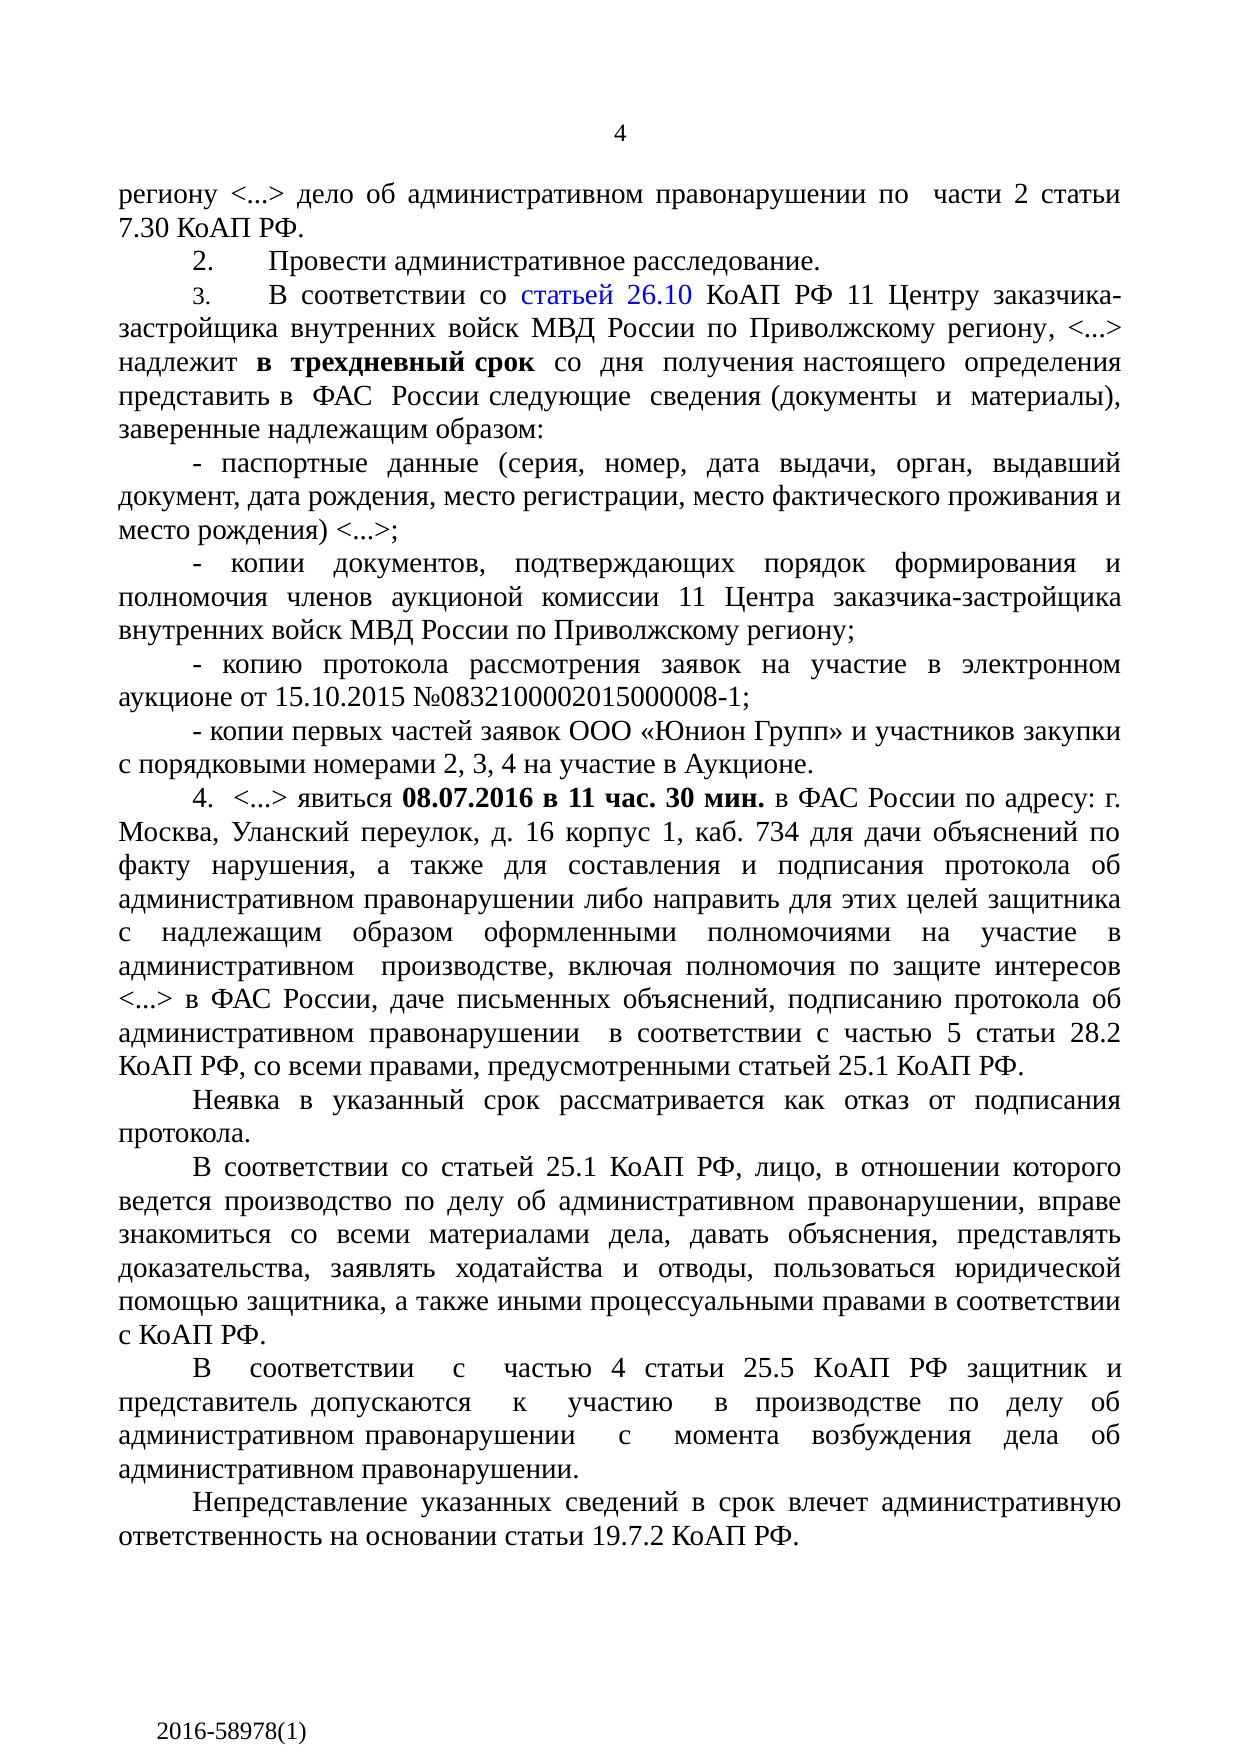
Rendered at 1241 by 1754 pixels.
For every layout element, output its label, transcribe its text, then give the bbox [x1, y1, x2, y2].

text - копии первых частей заявок ООО «Юнион Групп» и участников закупки с порядковыми номерами 2, 3, 4 на участие в Аукционе. [118, 713, 1122, 780]
text В соответствии со статьей 25.1 КоАП РФ, лицо, в отношении которого ведется производство по делу об административном правонарушении, вправе знакомиться со всеми материалами дела, давать объяснения, представлять доказательства, заявлять ходатайства и отводы, пользоваться юридической помощью защитника, а также иными процессуальными правами в соответствии с КоАП РФ. [118, 1149, 1122, 1350]
list Неявка в указанный срок рассматривается как отказ от подписания протокола. [118, 1082, 1122, 1149]
text В соответствии с частью 4 статьи 25.5 КоАП РФ защитник и представитель допускаются к участию в производстве по делу об административном правонарушении с момента возбуждения дела об административном правонарушении. [118, 1350, 1122, 1484]
list Провести административное расследование. [118, 243, 1122, 277]
text - паспортные данные (серия, номер, дата выдачи, орган, выдавший документ, дата рождения, место регистрации, место фактического проживания и место рождения) <...>; [118, 445, 1122, 545]
text - копии документов, подтверждающих порядок формирования и полномочия членов аукционой комиссии 11 Центра заказчика-застройщика внутренних войск МВД России по Приволжскому региону; [118, 545, 1122, 646]
list Возбудить в отношении члена аукционной комиссии 11 Центра заказчика-застройщика внутренних войск МВД России по Приволжскому региону <...> дело об административном правонарушении по части 2 статьи 7.30 КоАП РФ. [118, 176, 1122, 243]
text - копию протокола рассмотрения заявок на участие в электронном аукционе от 15.10.2015 №0832100002015000008-1; [118, 646, 1122, 713]
list В соответствии со статьей 26.10 КоАП РФ 11 Центру заказчика-застройщика внутренних войск МВД России по Приволжскому региону, <...> надлежит в трехдневный срок со дня получения настоящего определения представить в ФАС России следующие сведения (документы и материалы), заверенные надлежащим образом: [118, 277, 1122, 445]
text Непредставление указанных сведений в срок влечет административную ответственность на основании статьи 19.7.2 КоАП РФ. [118, 1484, 1122, 1552]
list 4. <...> явиться 08.07.2016 в 11 час. 30 мин. в ФАС России по адресу: г. Москва, Уланский переулок, д. 16 корпус 1, каб. 734 для дачи объяснений по факту нарушения, а также для составления и подписания протокола об административном правонарушении либо направить для этих целей защитника с надлежащим образом оформленными полномочиями на участие в административном производстве, включая полномочия по защите интересов <...> в ФАС России, даче письменных объяснений, подписанию протокола об административном правонарушении в соответствии с частью 5 статьи 28.2 КоАП РФ, со всеми правами, предусмотренными статьей 25.1 КоАП РФ. [118, 780, 1122, 1082]
